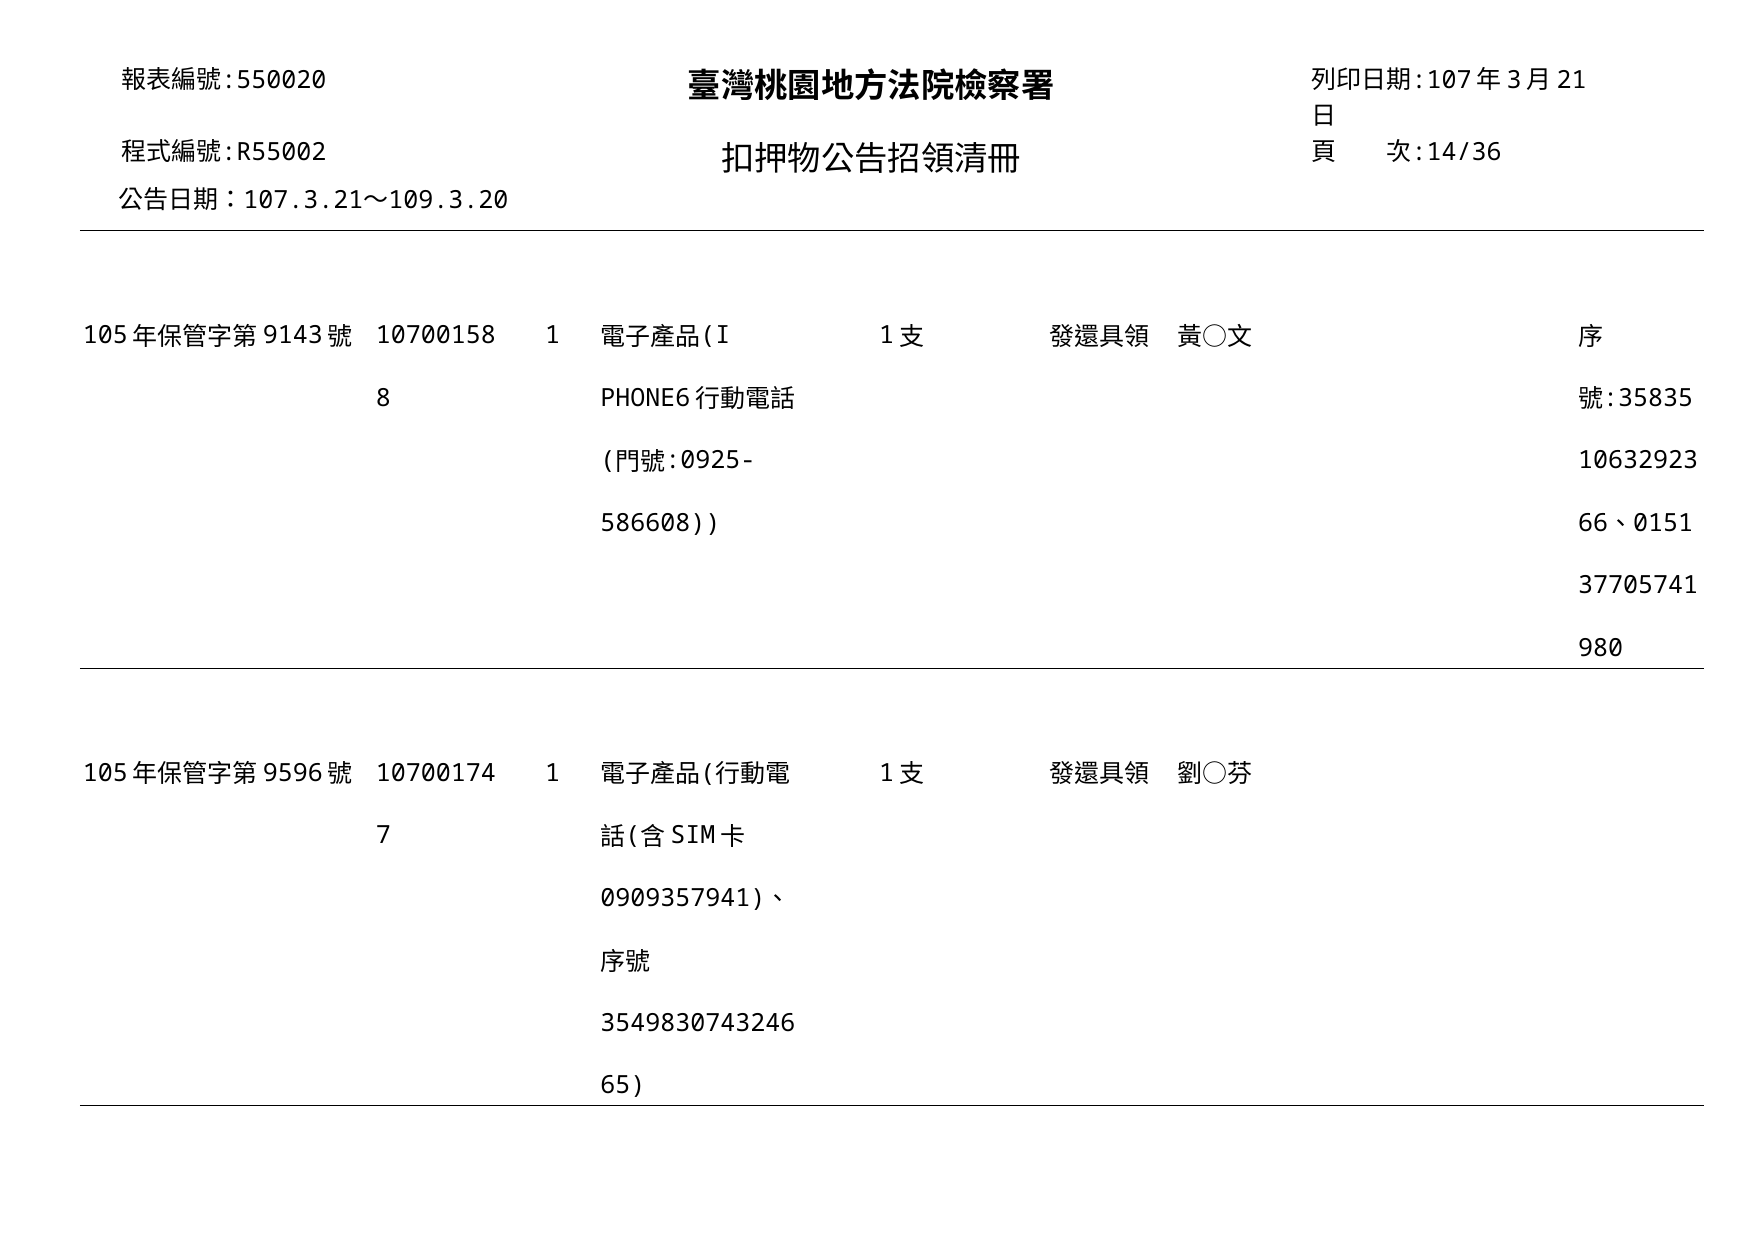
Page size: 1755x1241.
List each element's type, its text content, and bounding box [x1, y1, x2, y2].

table_cell 1支 [808, 231, 927, 667]
table_cell 1 [507, 669, 597, 1105]
table_cell 電子產品(I PHONE6行動電話(門號:0925-586608)) [597, 231, 807, 667]
table_cell 105年保管字第9596號 [80, 669, 373, 1105]
table_cell 劉○芬 [1175, 669, 1317, 1105]
table_cell 1支 [808, 669, 927, 1105]
table_cell 107001588 [373, 231, 507, 667]
table_cell 發還具領 [1046, 669, 1175, 1105]
table_cell 發還具領 [1046, 231, 1175, 667]
table_cell 電子產品(行動電話(含SIM卡0909357941)、序號354983074324665) [597, 669, 807, 1105]
table_cell 序號:358351063292366、015137705741980 [1575, 231, 1704, 667]
table_cell [927, 669, 1046, 1105]
table_cell 107001747 [373, 669, 507, 1105]
table_cell 黃○文 [1175, 231, 1317, 667]
table_cell [927, 231, 1046, 667]
table_cell [1317, 669, 1575, 1105]
table_cell [1575, 669, 1704, 1105]
table_cell 1 [507, 231, 597, 667]
table_cell [1317, 231, 1575, 667]
table_cell 105年保管字第9143號 [80, 231, 373, 667]
